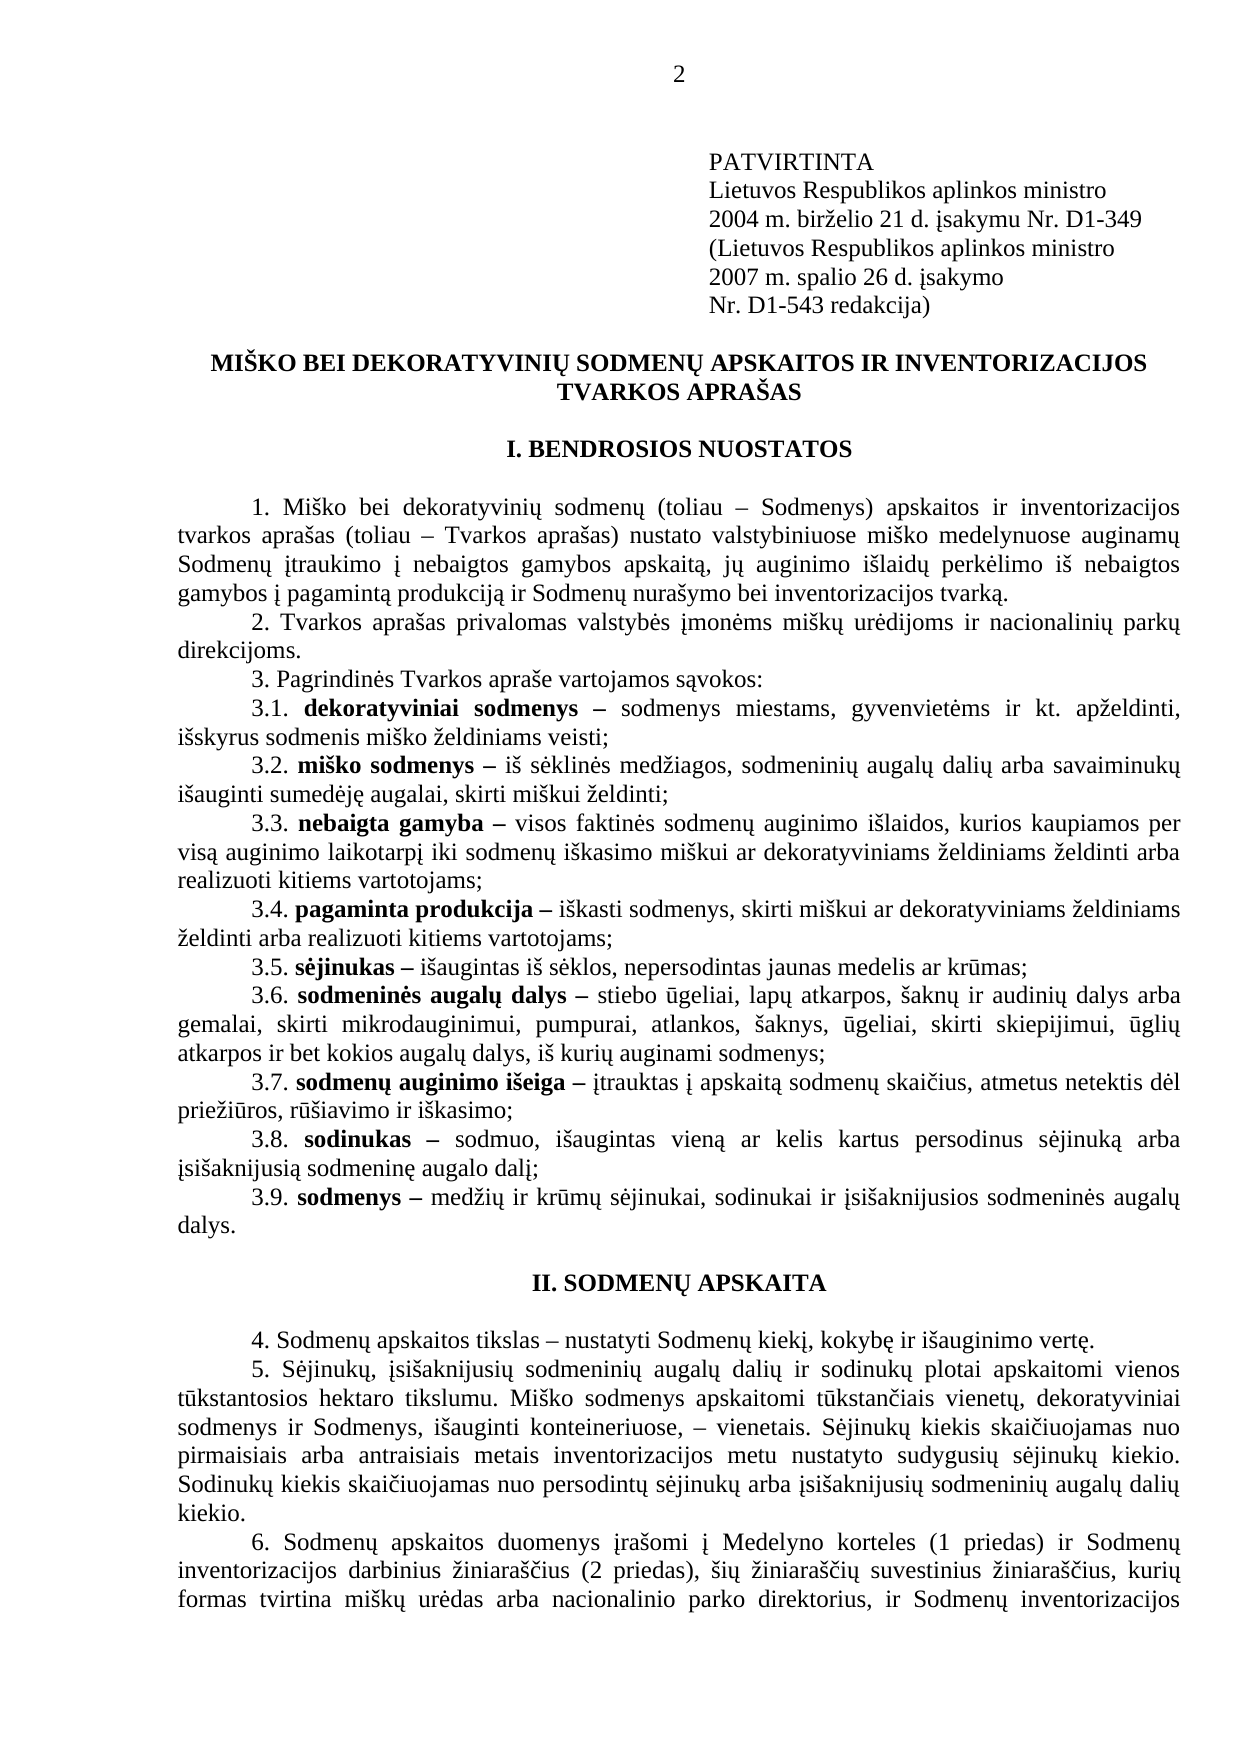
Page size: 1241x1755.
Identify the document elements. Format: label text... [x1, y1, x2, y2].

text PATVIRTINTA [177, 147, 1181, 176]
text 1. Miško bei dekoratyvinių sodmenų (toliau – Sodmenys) apskaitos ir inventorizacijos tvarkos aprašas (toliau – Tvarkos aprašas) nustato valstybiniuose miško medelynuose auginamų Sodmenų įtraukimo į nebaigtos gamybos apskaitą, jų auginimo išlaidų perkėlimo iš nebaigtos gamybos į pagamintą produkciją ir Sodmenų nurašymo bei inventorizacijos tvarką. [177, 492, 1181, 607]
text 3.5. sėjinukas – išaugintas iš sėklos, nepersodintas jaunas medelis ar krūmas; [177, 952, 1181, 981]
text 3.8. sodinukas – sodmuo, išaugintas vieną ar kelis kartus persodinus sėjinuką arba įsišaknijusią sodmeninę augalo dalį; [177, 1124, 1181, 1182]
text 2. Tvarkos aprašas privalomas valstybės įmonėms miškų urėdijoms ir nacionalinių parkų direkcijoms. [177, 607, 1181, 664]
text 3.9. sodmenys – medžių ir krūmų sėjinukai, sodinukai ir įsišaknijusios sodmeninės augalų dalys. [177, 1182, 1181, 1239]
text 3.4. pagaminta produkcija – iškasti sodmenys, skirti miškui ar dekoratyviniams želdiniams želdinti arba realizuoti kitiems vartotojams; [177, 894, 1181, 952]
text 2007 m. spalio 26 d. įsakymo [177, 262, 1181, 291]
text Nr. D1-543 redakcija) [177, 291, 1181, 319]
text 6. Sodmenų apskaitos duomenys įrašomi į Medelyno korteles (1 priedas) ir Sodmenų inventorizacijos darbinius žiniaraščius (2 priedas), šių žiniaraščių suvestinius žiniaraščius, kurių formas tvirtina miškų urėdas arba nacionalinio parko direktorius, ir Sodmenų inventorizacijos [177, 1527, 1181, 1613]
text Lietuvos Respublikos aplinkos ministro [177, 176, 1181, 204]
text (Lietuvos Respublikos aplinkos ministro [177, 233, 1181, 262]
text 3.2. miško sodmenys – iš sėklinės medžiagos, sodmeninių augalų dalių arba savaiminukų išauginti sumedėję augalai, skirti miškui želdinti; [177, 751, 1181, 808]
text 2004 m. birželio 21 d. įsakymu Nr. D1-349 [177, 204, 1181, 233]
text 3.7. sodmenų auginimo išeiga – įtrauktas į apskaitą sodmenų skaičius, atmetus netektis dėl priežiūros, rūšiavimo ir iškasimo; [177, 1067, 1181, 1124]
text MIŠKO BEI DEKORATYVINIŲ SODMENŲ APSKAITOS IR INVENTORIZACIJOS TVARKOS APRAŠAS [177, 348, 1181, 406]
text 4. Sodmenų apskaitos tikslas – nustatyti Sodmenų kiekį, kokybę ir išauginimo vertę. [177, 1326, 1181, 1354]
text 5. Sėjinukų, įsišaknijusių sodmeninių augalų dalių ir sodinukų plotai apskaitomi vienos tūkstantosios hektaro tikslumu. Miško sodmenys apskaitomi tūkstančiais vienetų, dekoratyviniai sodmenys ir Sodmenys, išauginti konteineriuose, – vienetais. Sėjinukų kiekis skaičiuojamas nuo pirmaisiais arba antraisiais metais inventorizacijos metu nustatyto sudygusių sėjinukų kiekio. Sodinukų kiekis skaičiuojamas nuo persodintų sėjinukų arba įsišaknijusių sodmeninių augalų dalių kiekio. [177, 1354, 1181, 1527]
text II. SODMENŲ APSKAITA [177, 1268, 1181, 1297]
text I. BENDROSIOS NUOSTATOS [177, 434, 1181, 463]
text 3.3. nebaigta gamyba – visos faktinės sodmenų auginimo išlaidos, kurios kaupiamos per visą auginimo laikotarpį iki sodmenų iškasimo miškui ar dekoratyviniams želdiniams želdinti arba realizuoti kitiems vartotojams; [177, 808, 1181, 894]
text 3.1. dekoratyviniai sodmenys – sodmenys miestams, gyvenvietėms ir kt. apželdinti, išskyrus sodmenis miško želdiniams veisti; [177, 693, 1181, 751]
text 3. Pagrindinės Tvarkos apraše vartojamos sąvokos: [177, 664, 1181, 693]
text 3.6. sodmeninės augalų dalys – stiebo ūgeliai, lapų atkarpos, šaknų ir audinių dalys arba gemalai, skirti mikrodauginimui, pumpurai, atlankos, šaknys, ūgeliai, skirti skiepijimui, ūglių atkarpos ir bet kokios augalų dalys, iš kurių auginami sodmenys; [177, 981, 1181, 1067]
